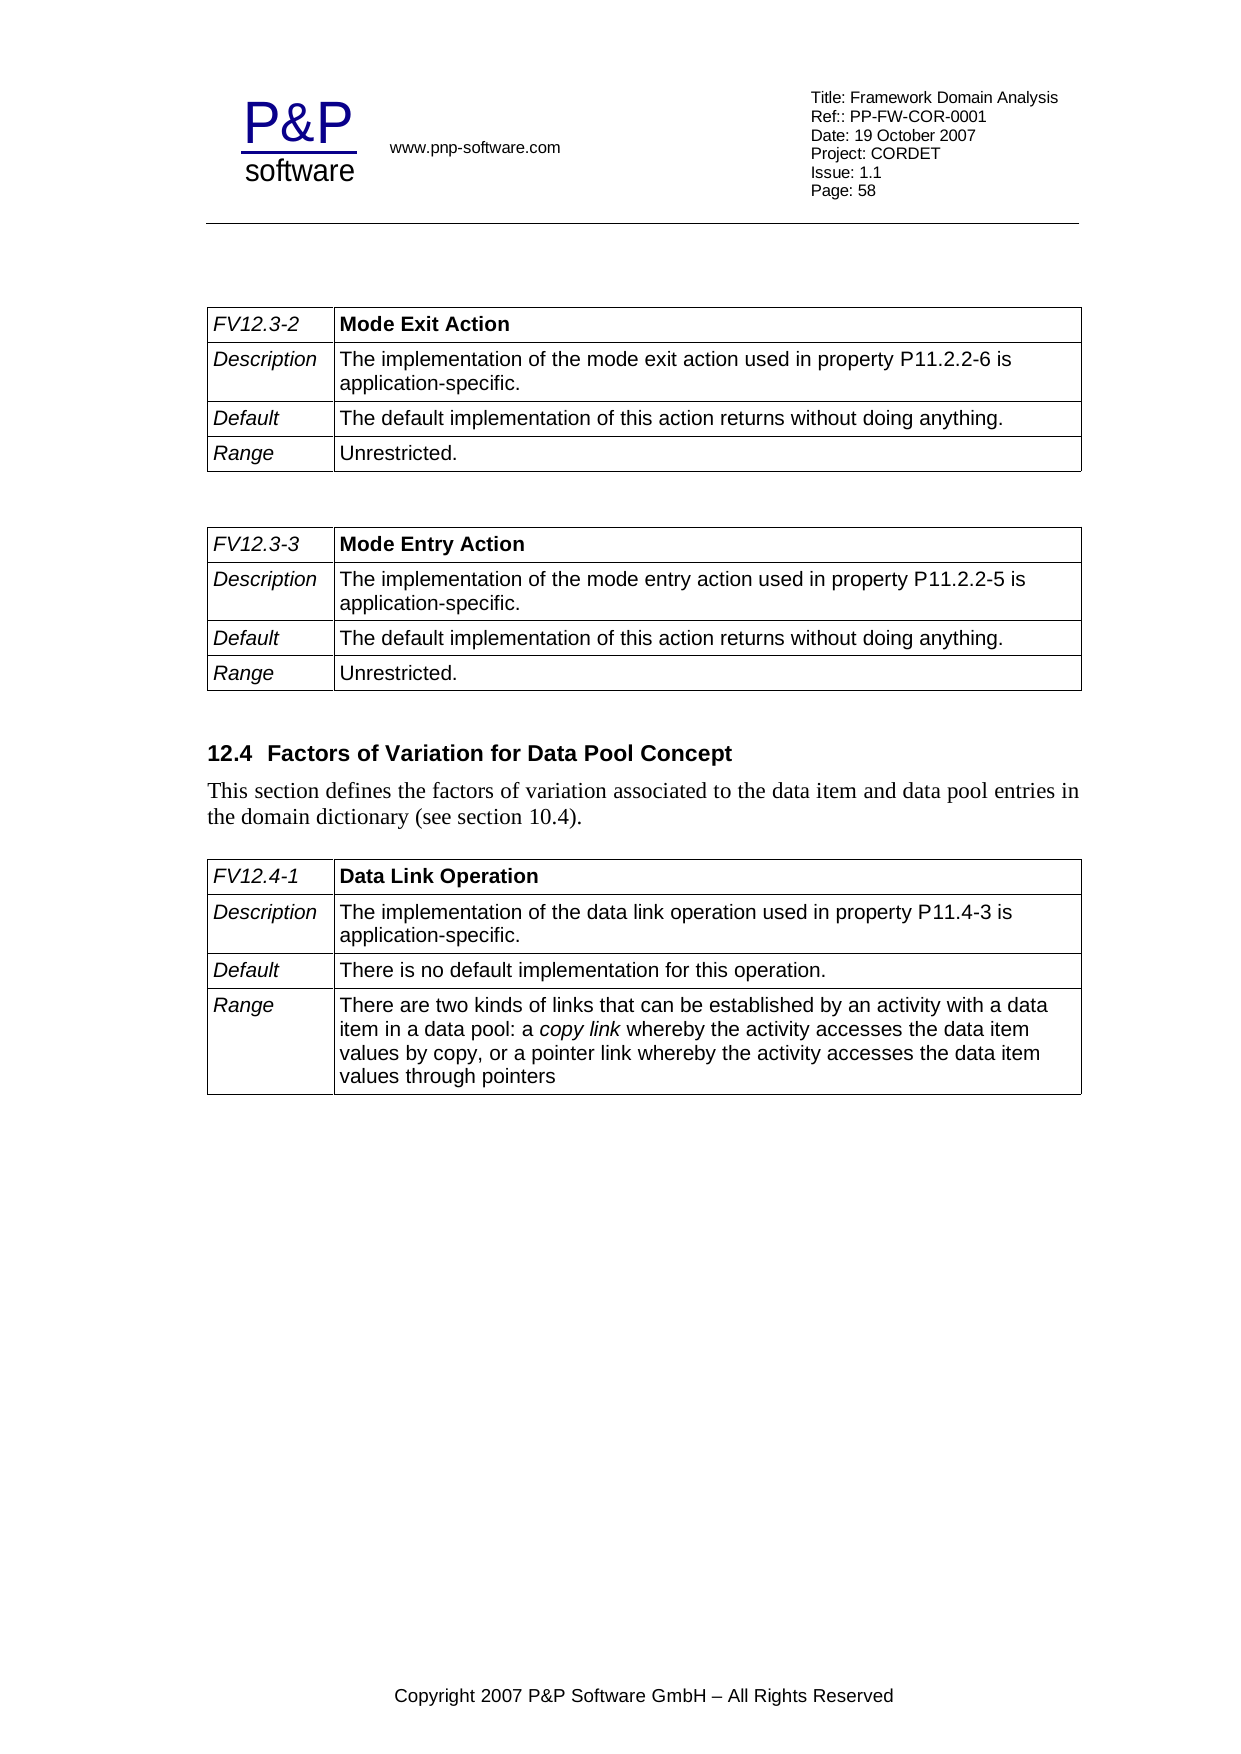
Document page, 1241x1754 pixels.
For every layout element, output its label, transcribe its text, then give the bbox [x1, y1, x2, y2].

table_cell Range [208, 989, 333, 1094]
subtitle Factors of Variation for Data Pool Concept [207, 740, 1081, 766]
table_cell Range [208, 437, 333, 471]
table_header FV12.4-1 [208, 860, 333, 894]
table_header Mode Entry Action [335, 528, 1081, 562]
table_cell The default implementation of this action returns without doing anything. [335, 621, 1081, 655]
table_cell There are two kinds of links that can be established by an activity with a data item in a data pool: a copy link whereby the activity accesses the data item values by copy, or a pointer link whereby the activity accesses the data item values through pointers [335, 989, 1081, 1094]
table_cell Description [208, 563, 333, 620]
table_cell Default [208, 402, 333, 436]
table_cell Unrestricted. [335, 437, 1081, 471]
table_cell The implementation of the mode entry action used in property P11.2.2-5 is application-specific. [335, 563, 1081, 620]
text This section defines the factors of variation associated to the data item and data pool entries in the domain dictionary (see section 10.4). [207, 778, 1081, 829]
table_cell Unrestricted. [335, 656, 1081, 690]
table_header FV12.3-3 [208, 528, 333, 562]
table_cell Range [208, 656, 333, 690]
table_cell Default [208, 621, 333, 655]
table_cell Description [208, 895, 333, 953]
table_cell The implementation of the data link operation used in property P11.4-3 is application-specific. [335, 895, 1081, 953]
table_cell There is no default implementation for this operation. [335, 954, 1081, 988]
table_header Mode Exit Action [335, 308, 1081, 342]
table_cell Default [208, 954, 333, 988]
table_cell Description [208, 343, 333, 401]
table_header Data Link Operation [335, 860, 1081, 894]
table_cell The default implementation of this action returns without doing anything. [335, 402, 1081, 436]
table_cell The implementation of the mode exit action used in property P11.2.2-6 is application-specific. [335, 343, 1081, 401]
table_header FV12.3-2 [208, 308, 333, 342]
